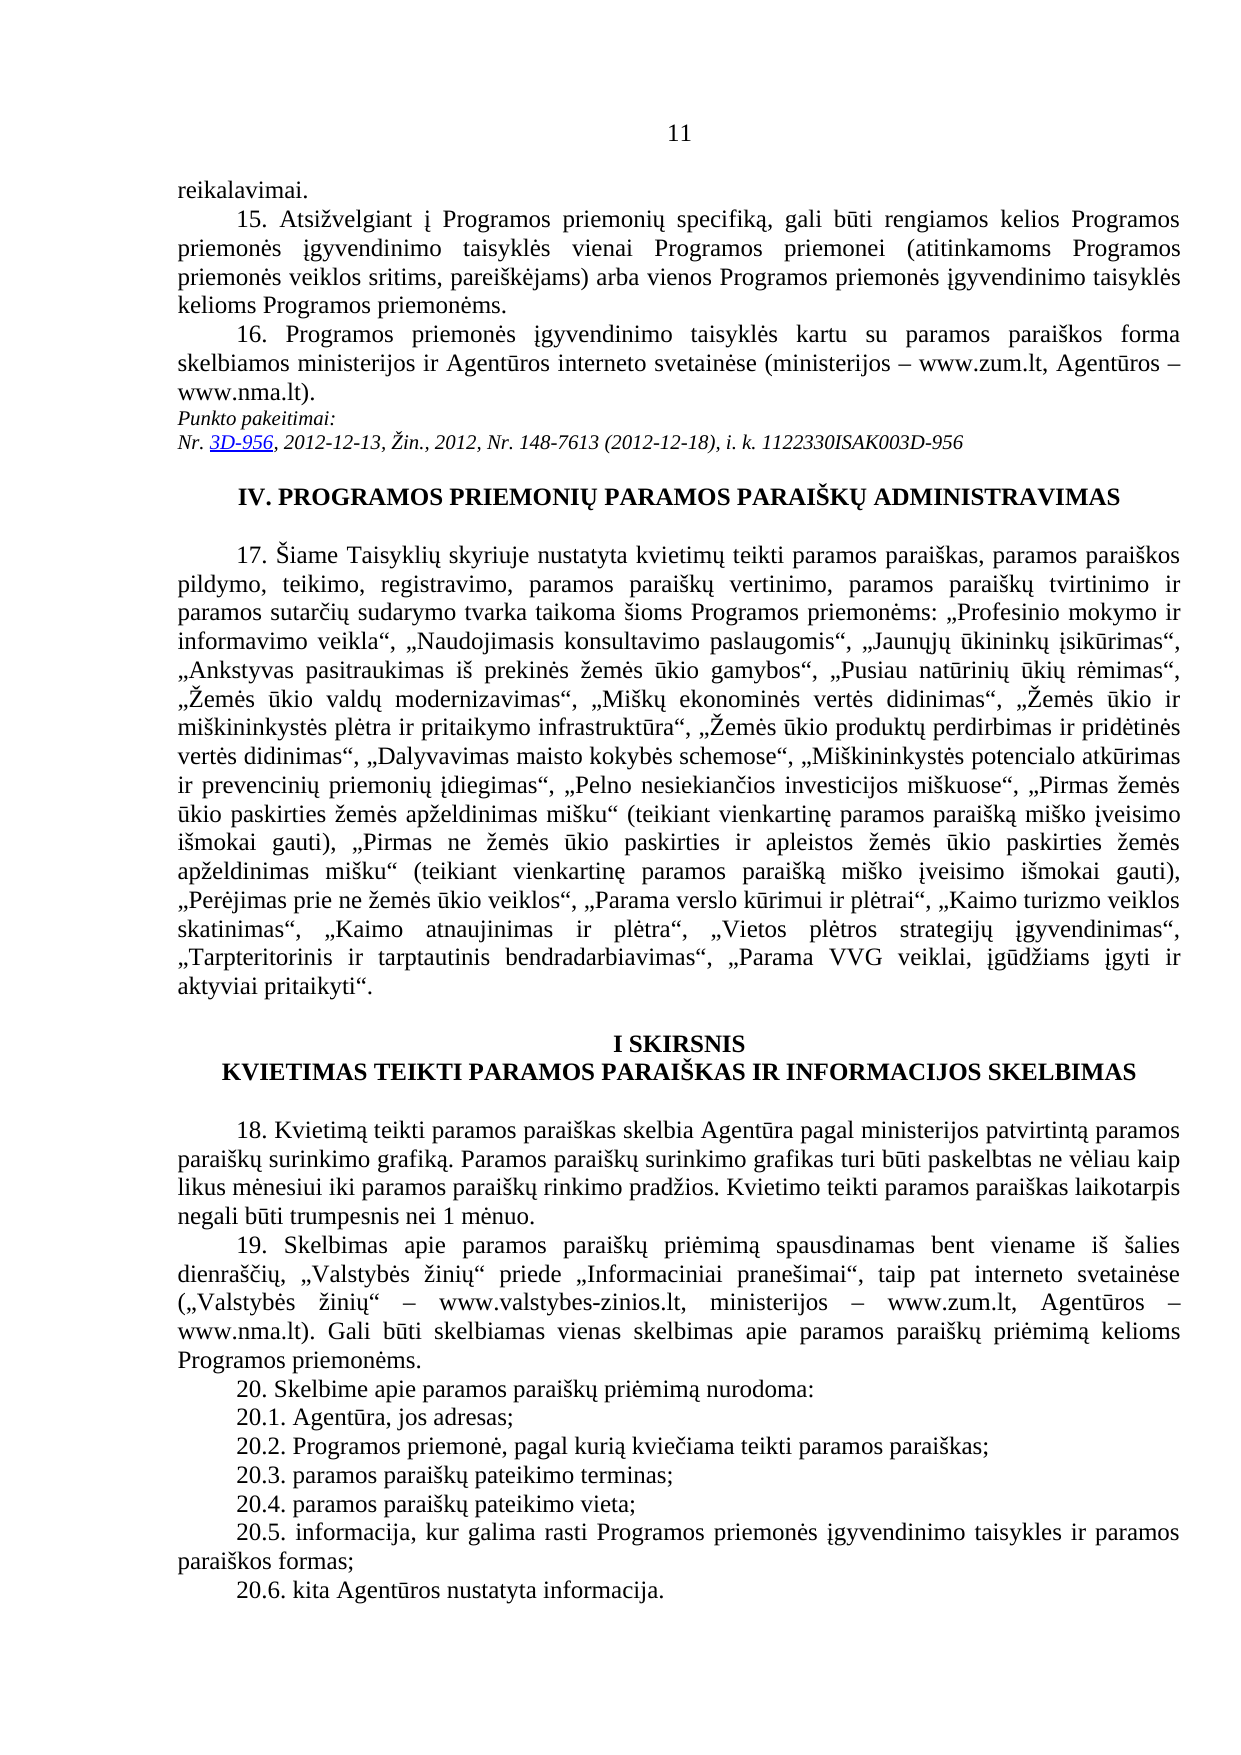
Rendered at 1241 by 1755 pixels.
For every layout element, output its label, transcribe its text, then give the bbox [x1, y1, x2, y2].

text 15. Atsižvelgiant į Programos priemonių specifiką, gali būti rengiamos kelios Programos priemonės įgyvendinimo taisyklės vienai Programos priemonei (atitinkamoms Programos priemonės veiklos sritims, pareiškėjams) arba vienos Programos priemonės įgyvendinimo taisyklės kelioms Programos priemonėms. [177, 204, 1181, 319]
text 20.6. kita Agentūros nustatyta informacija. [177, 1575, 1181, 1604]
text Nr. 3D-956, 2012-12-13, Žin., 2012, Nr. 148-7613 (2012-12-18), i. k. 1122330ISAK003D-956 [177, 430, 1181, 454]
text 20. Skelbime apie paramos paraiškų priėmimą nurodoma: [177, 1374, 1181, 1402]
text 20.1. Agentūra, jos adresas; [177, 1402, 1181, 1431]
text 18. Kvietimą teikti paramos paraiškas skelbia Agentūra pagal ministerijos patvirtintą paramos paraiškų surinkimo grafiką. Paramos paraiškų surinkimo grafikas turi būti paskelbtas ne vėliau kaip likus mėnesiui iki paramos paraiškų rinkimo pradžios. Kvietimo teikti paramos paraiškas laikotarpis negali būti trumpesnis nei 1 mėnuo. [177, 1115, 1181, 1230]
text IV. PROGRAMOS PRIEMONIŲ PARAMOS PARAIŠKŲ ADMINISTRAVIMAS [177, 482, 1181, 511]
text 20.4. paramos paraiškų pateikimo vieta; [177, 1489, 1181, 1517]
text reikalavimai. [177, 176, 1181, 204]
text 19. Skelbimas apie paramos paraiškų priėmimą spausdinamas bent viename iš šalies dienraščių, „Valstybės žinių“ priede „Informaciniai pranešimai“, taip pat interneto svetainėse („Valstybės žinių“ – www.valstybes-zinios.lt, ministerijos – www.zum.lt, Agentūros – www.nma.lt). Gali būti skelbiamas vienas skelbimas apie paramos paraiškų priėmimą kelioms Programos priemonėms. [177, 1230, 1181, 1374]
text 20.3. paramos paraiškų pateikimo terminas; [177, 1460, 1181, 1489]
text 16. Programos priemonės įgyvendinimo taisyklės kartu su paramos paraiškos forma skelbiamos ministerijos ir Agentūros interneto svetainėse (ministerijos – www.zum.lt, Agentūros – www.nma.lt). [177, 319, 1181, 406]
text I SKIRSNIS [177, 1029, 1181, 1057]
text Punkto pakeitimai: [177, 406, 1181, 430]
text 20.2. Programos priemonė, pagal kurią kviečiama teikti paramos paraiškas; [177, 1431, 1181, 1460]
text 20.5. informacija, kur galima rasti Programos priemonės įgyvendinimo taisykles ir paramos paraiškos formas; [177, 1517, 1181, 1575]
text 17. Šiame Taisyklių skyriuje nustatyta kvietimų teikti paramos paraiškas, paramos paraiškos pildymo, teikimo, registravimo, paramos paraiškų vertinimo, paramos paraiškų tvirtinimo ir paramos sutarčių sudarymo tvarka taikoma šioms Programos priemonėms: „Profesinio mokymo ir informavimo veikla“, „Naudojimasis konsultavimo paslaugomis“, „Jaunųjų ūkininkų įsikūrimas“, „Ankstyvas pasitraukimas iš prekinės žemės ūkio gamybos“, „Pusiau natūrinių ūkių rėmimas“, „Žemės ūkio valdų modernizavimas“, „Miškų ekonominės vertės didinimas“, „Žemės ūkio ir miškininkystės plėtra ir pritaikymo infrastruktūra“, „Žemės ūkio produktų perdirbimas ir pridėtinės vertės didinimas“, „Dalyvavimas maisto kokybės schemose“, „Miškininkystės potencialo atkūrimas ir prevencinių priemonių įdiegimas“, „Pelno nesiekiančios investicijos miškuose“, „Pirmas žemės ūkio paskirties žemės apželdinimas mišku“ (teikiant vienkartinę paramos paraišką miško įveisimo išmokai gauti), „Pirmas ne žemės ūkio paskirties ir apleistos žemės ūkio paskirties žemės apželdinimas mišku“ (teikiant vienkartinę paramos paraišką miško įveisimo išmokai gauti), „Perėjimas prie ne žemės ūkio veiklos“, „Parama verslo kūrimui ir plėtrai“, „Kaimo turizmo veiklos skatinimas“, „Kaimo atnaujinimas ir plėtra“, „Vietos plėtros strategijų įgyvendinimas“, „Tarpteritorinis ir tarptautinis bendradarbiavimas“, „Parama VVG veiklai, įgūdžiams įgyti ir aktyviai pritaikyti“. [177, 540, 1181, 1000]
text KVIETIMAS TEIKTI PARAMOS PARAIŠKAS IR INFORMACIJOS SKELBIMAS [177, 1057, 1181, 1086]
